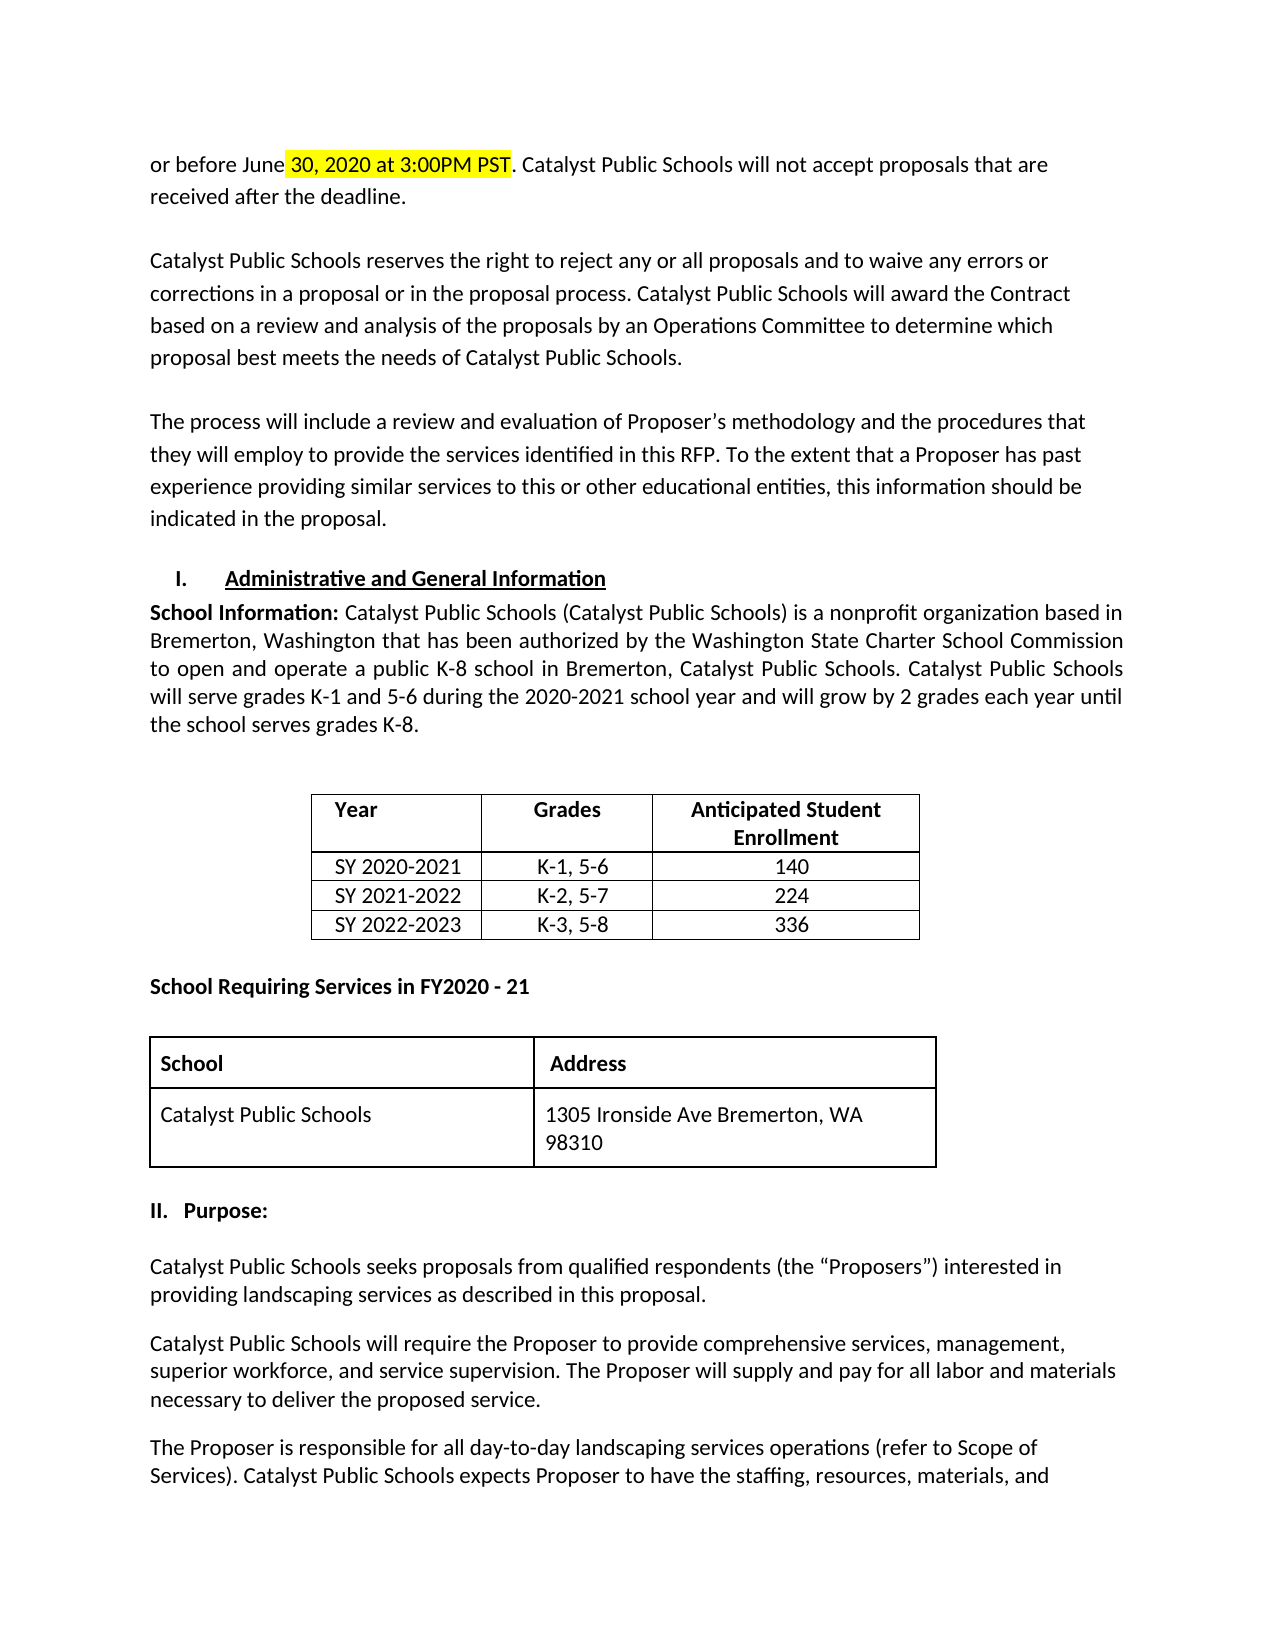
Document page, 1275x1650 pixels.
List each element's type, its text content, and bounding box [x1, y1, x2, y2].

text The process will include a review and evaluation of Proposer’s methodology and the procedures that they will employ to provide the services identified in this RFP. To the extent that a Proposer has past experience providing similar services to this or other educational entities, this information should be indicated in the proposal. [150, 407, 1125, 532]
table_cell 336 [653, 911, 919, 939]
table_header Address [535, 1038, 935, 1087]
table_header School [151, 1038, 533, 1087]
table_cell K-2, 5-7 [482, 881, 652, 909]
text Catalyst Public Schools seeks proposals from qualified respondents (the “Proposers”) interested in providing landscaping services as described in this proposal. [150, 1252, 1125, 1308]
table_cell SY 2022-2023 [312, 911, 481, 939]
table_cell 140 [653, 853, 919, 880]
text School Information: Catalyst Public Schools (Catalyst Public Schools) is a nonprofit organization based in Bremerton, Washington that has been authorized by the Washington State Charter School Commission to open and operate a public K-8 school in Bremerton, Catalyst Public Schools. Catalyst Public Schools will serve grades K-1 and 5-6 during the 2020-2021 school year and will grow by 2 grades each year until the school serves grades K-8. [150, 598, 1125, 738]
table_header Year [312, 795, 481, 851]
table_cell 1305 Ironside Ave Bremerton, WA 98310 [535, 1089, 935, 1166]
table_cell K-1, 5-6 [482, 853, 652, 880]
text Catalyst Public Schools reserves the right to reject any or all proposals and to waive any errors or corrections in a proposal or in the proposal process. Catalyst Public Schools will award the Contract based on a review and analysis of the proposals by an Operations Committee to determine which proposal best meets the needs of Catalyst Public Schools. [150, 247, 1125, 371]
table_cell K-3, 5-8 [482, 911, 652, 939]
table_cell SY 2021-2022 [312, 881, 481, 909]
table_cell Catalyst Public Schools [151, 1089, 533, 1166]
text School Requiring Services in FY2020 - 21 [150, 972, 1125, 1000]
text Catalyst Public Schools will require the Proposer to provide comprehensive services, management, superior workforce, and service supervision. The Proposer will supply and pay for all labor and materials necessary to deliver the proposed service. [150, 1329, 1125, 1413]
text The Proposer is responsible for all day-to-day landscaping services operations (refer to Scope of Services). Catalyst Public Schools expects Proposer to have the staffing, resources, materials, and [150, 1433, 1125, 1489]
table_header Grades [482, 795, 652, 851]
table_cell SY 2020-2021 [312, 853, 481, 880]
text or before June 30, 2020 at 3:00PM PST. Catalyst Public Schools will not accept proposals that are received after the deadline. [150, 150, 1125, 210]
table_header Anticipated Student Enrollment [653, 795, 919, 851]
text II. Purpose: [150, 1196, 1125, 1224]
table_cell 224 [653, 881, 919, 909]
list Administrative and General Information [187, 564, 1125, 592]
